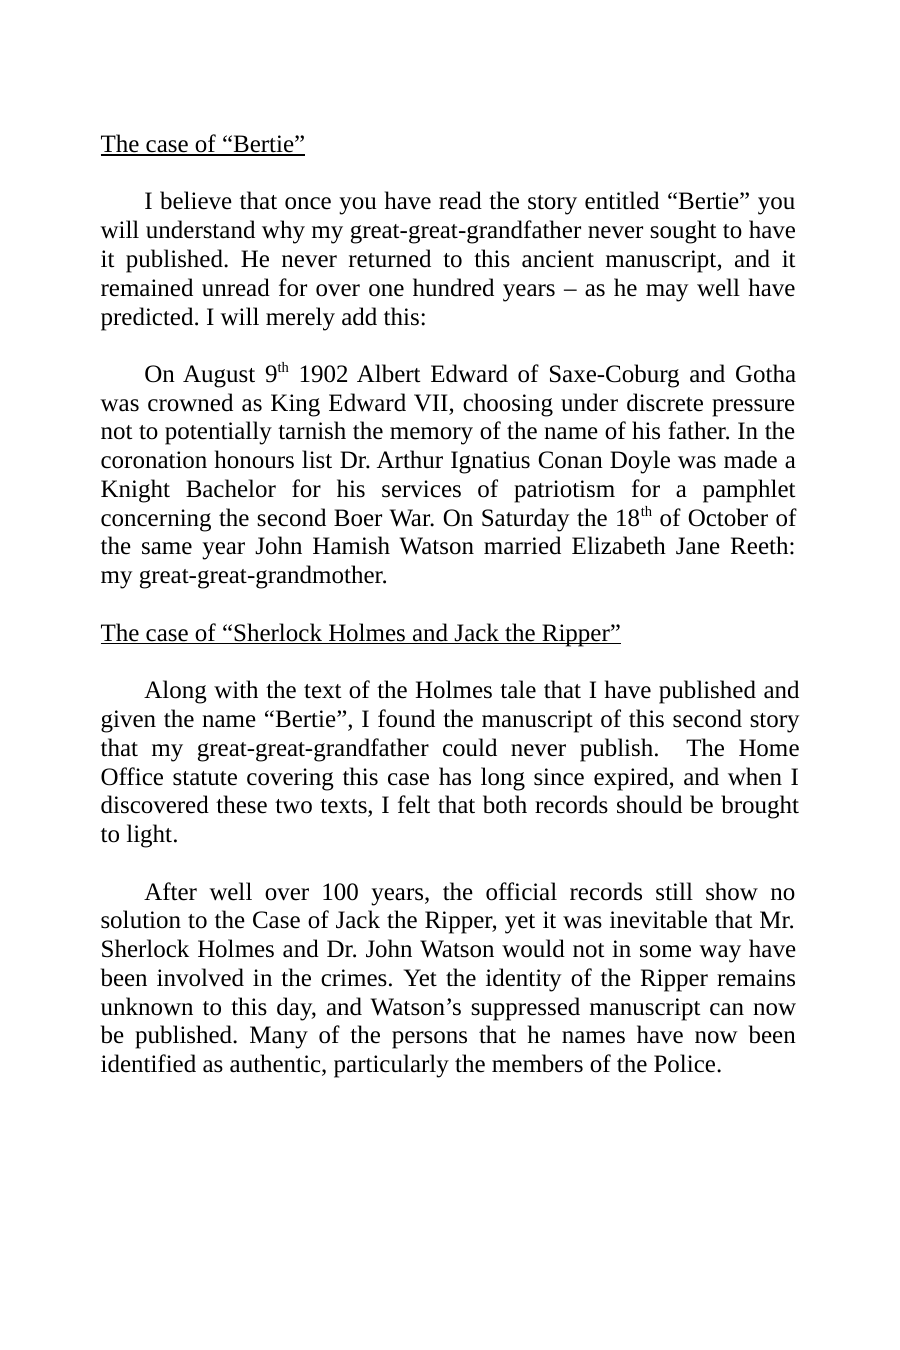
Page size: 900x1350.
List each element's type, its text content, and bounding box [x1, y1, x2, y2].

text Along with the text of the Holmes tale that I have published and given the name “Bertie”, I found the manuscript of this second story that my great-great-grandfather could never publish. The Home Office statute covering this case has long since expired, and when I discovered these two texts, I felt that both records should be brought to light. [100, 675, 799, 848]
text I believe that once you have read the story entitled “Bertie” you will understand why my great-great-grandfather never sought to have it published. He never returned to this ancient manuscript, and it remained unread for over one hundred years – as he may well have predicted. I will merely add this: [100, 187, 796, 330]
text After well over 100 years, the official records still show no solution to the Case of Jack the Ripper, yet it was inevitable that Mr. Sherlock Holmes and Dr. John Watson would not in some way have been involved in the crimes. Yet the identity of the Ripper remains unknown to this day, and Watson’s suppressed manuscript can now be published. Many of the persons that he names have now been identified as authentic, particularly the members of the Police. [100, 877, 796, 1078]
text The case of “Bertie” [100, 129, 799, 158]
text On August 9th 1902 Albert Edward of Saxe-Coburg and Gotha was crowned as King Edward VII, choosing under discrete pressure not to potentially tarnish the memory of the name of his father. In the coronation honours list Dr. Arthur Ignatius Conan Doyle was made a Knight Bachelor for his services of patriotism for a pamphlet concerning the second Boer War. On Saturday the 18th of October of the same year John Hamish Watson married Elizabeth Jane Reeth: my great-great-grandmother. [100, 359, 796, 589]
text The case of “Sherlock Holmes and Jack the Ripper” [100, 618, 796, 647]
